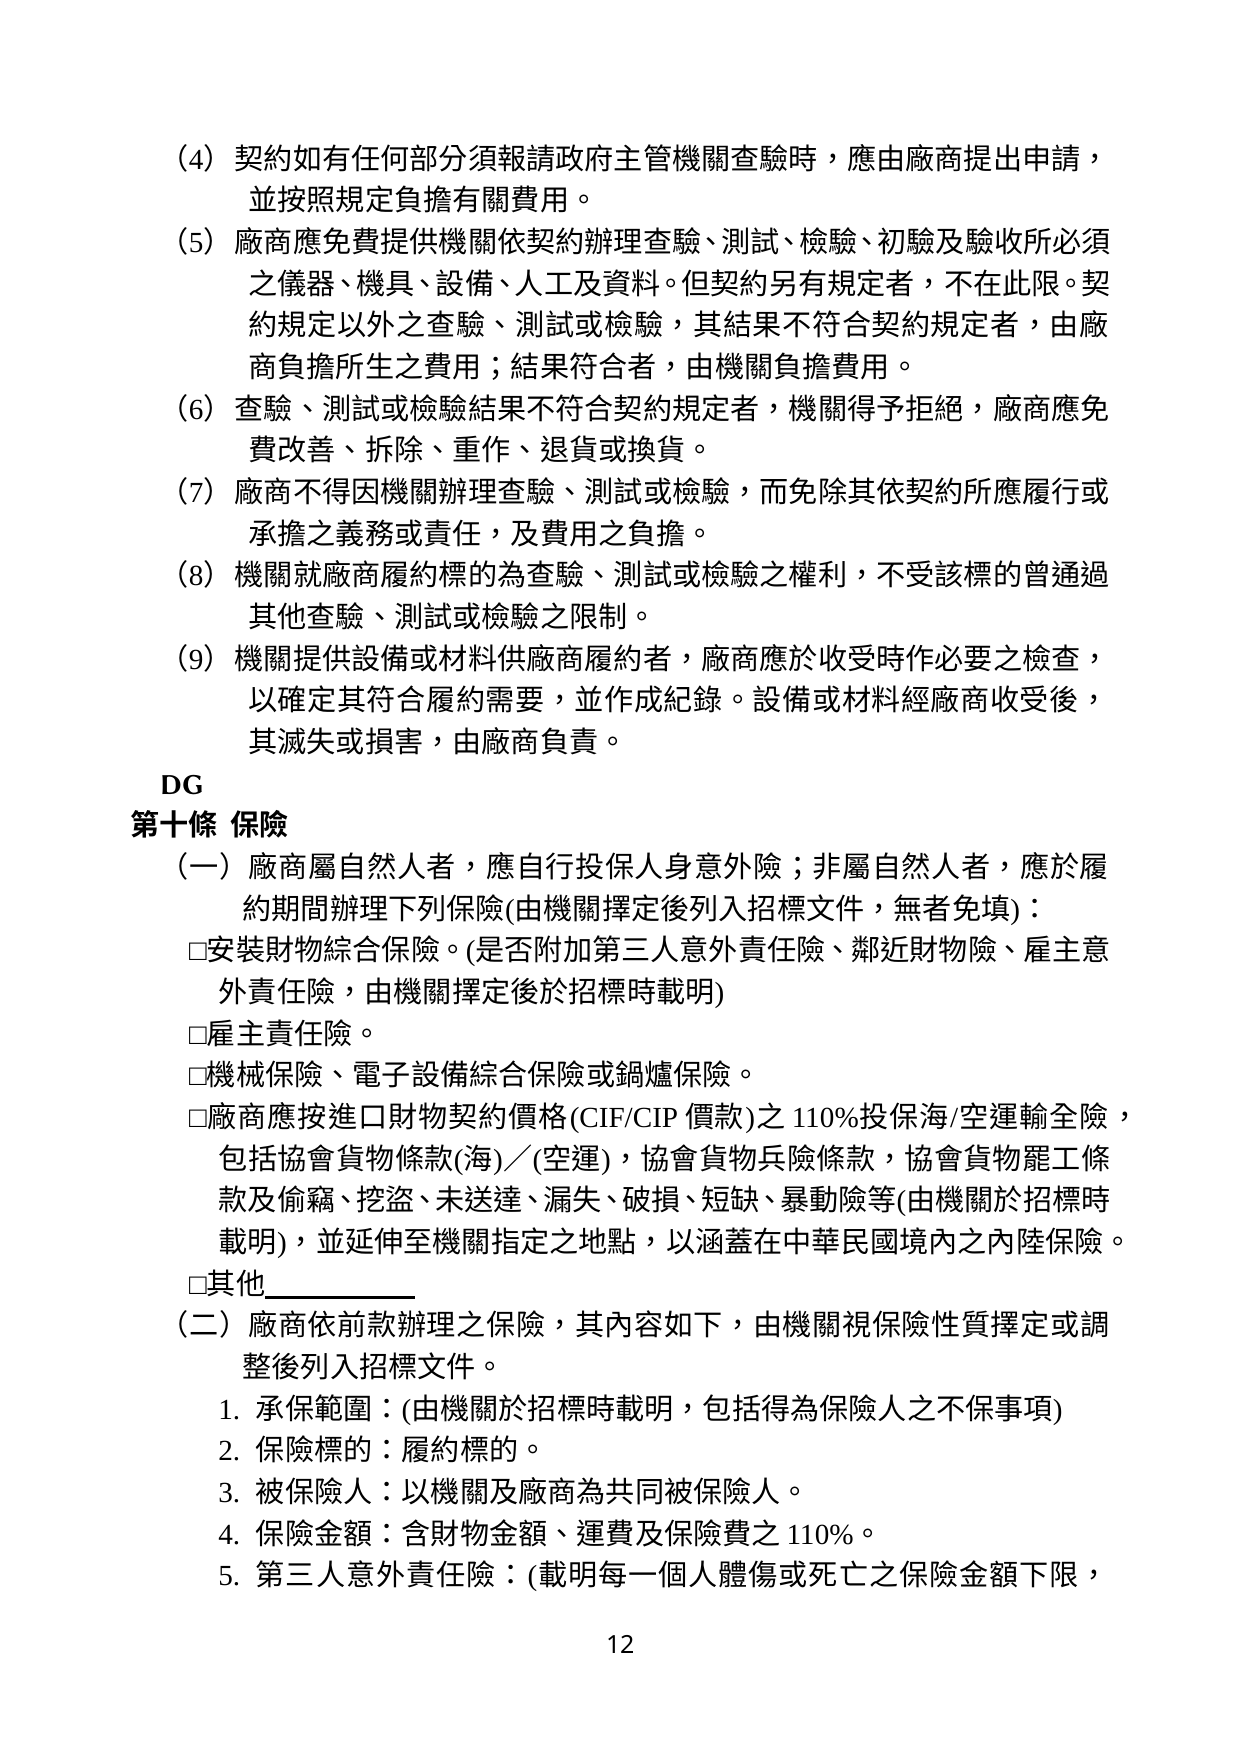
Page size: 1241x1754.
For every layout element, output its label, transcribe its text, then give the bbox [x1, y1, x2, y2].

text  [159, 761, 1110, 802]
list 廠商應免費提供機關依契約辦理查驗、測試、檢驗、初驗及驗收所必須之儀器、機具、設備、人工及資料。但契約另有規定者，不在此限。契約規定以外之查驗、測試或檢驗，其結果不符合契約規定者，由廠商負擔所生之費用；結果符合者，由機關負擔費用。 [159, 219, 1110, 386]
list 保險標的：履約標的。 [218, 1427, 1110, 1469]
list 廠商不得因機關辦理查驗、測試或檢驗，而免除其依契約所應履行或承擔之義務或責任，及費用之負擔。 [159, 469, 1110, 552]
list 被保險人：以機關及廠商為共同被保險人。 [218, 1469, 1110, 1511]
text □機械保險、電子設備綜合保險或鍋爐保險。 [189, 1052, 1110, 1094]
text 第十條 保險 [130, 802, 1110, 844]
list 契約如有任何部分須報請政府主管機關查驗時，應由廠商提出申請，並按照規定負擔有關費用。 [159, 136, 1110, 219]
list 第三人意外責任險：(載明每一個人體傷或死亡之保險金額下限， [218, 1552, 1110, 1594]
list 保險金額：含財物金額、運費及保險費之110%。 [218, 1511, 1110, 1552]
list 機關提供設備或材料供廠商履約者，廠商應於收受時作必要之檢查，以確定其符合履約需要，並作成紀錄。設備或材料經廠商收受後，其滅失或損害，由廠商負責。 [159, 636, 1110, 761]
text □雇主責任險。 [189, 1011, 1110, 1052]
text □廠商應按進口財物契約價格(CIF/CIP價款)之110%投保海/空運輸全險，包括協會貨物條款(海)／(空運)，協會貨物兵險條款，協會貨物罷工條款及偷竊、挖盜、未送達、漏失、破損、短缺、暴動險等(由機關於招標時載明)，並延伸至機關指定之地點，以涵蓋在中華民國境內之內陸保險。 [189, 1094, 1110, 1261]
list 承保範圍：(由機關於招標時載明，包括得為保險人之不保事項) [218, 1386, 1110, 1427]
text （二）廠商依前款辦理之保險，其內容如下，由機關視保險性質擇定或調整後列入招標文件。 [159, 1302, 1110, 1386]
list 機關就廠商履約標的為查驗、測試或檢驗之權利，不受該標的曾通過其他查驗、測試或檢驗之限制。 [159, 552, 1110, 636]
text □其他 [189, 1261, 1110, 1302]
text （一）廠商屬自然人者，應自行投保人身意外險；非屬自然人者，應於履約期間辦理下列保險(由機關擇定後列入招標文件，無者免填)： [159, 844, 1110, 927]
text □安裝財物綜合保險。(是否附加第三人意外責任險、鄰近財物險、雇主意外責任險，由機關擇定後於招標時載明) [189, 927, 1110, 1011]
list 查驗、測試或檢驗結果不符合契約規定者，機關得予拒絕，廠商應免費改善、拆除、重作、退貨或換貨。 [159, 386, 1110, 469]
